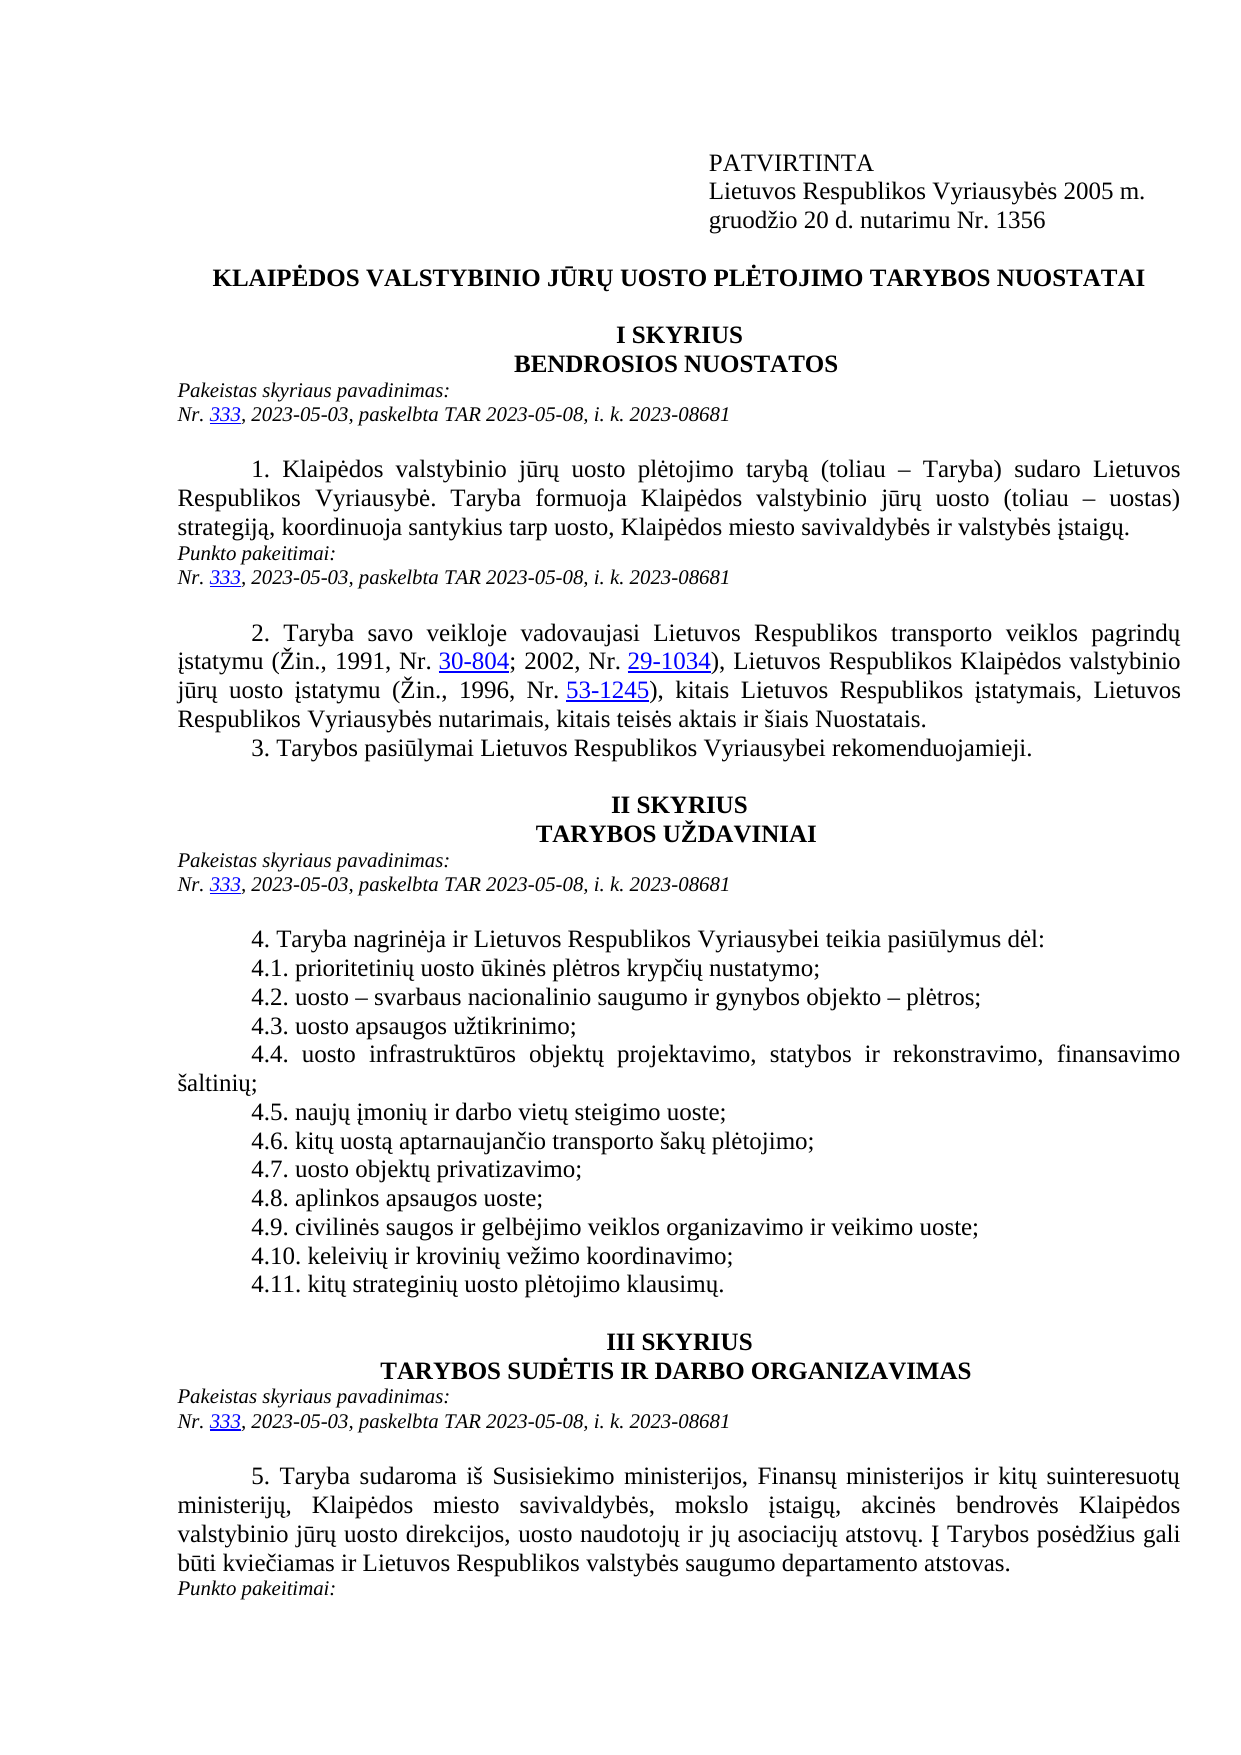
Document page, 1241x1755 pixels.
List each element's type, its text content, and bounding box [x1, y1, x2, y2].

text Patvirtinta [177, 148, 1181, 176]
text 4. Taryba nagrinėja ir Lietuvos Respublikos Vyriausybei teikia pasiūlymus dėl: [177, 924, 1181, 953]
text 4.5. naujų įmonių ir darbo vietų steigimo uoste; [177, 1097, 1181, 1126]
text BENDROSIOS NUOSTATOS [177, 349, 1181, 378]
text 4.6. kitų uostą aptarnaujančio transporto šakų plėtojimo; [177, 1126, 1181, 1154]
text 4.4. uosto infrastruktūros objektų projektavimo, statybos ir rekonstravimo, finansavimo šaltinių; [177, 1039, 1181, 1097]
text Punkto pakeitimai: [177, 541, 1181, 565]
text gruodžio 20 d. nutarimu Nr. 1356 [177, 205, 1181, 234]
text 4.3. uosto apsaugos užtikrinimo; [177, 1011, 1181, 1039]
text 4.10. keleivių ir krovinių vežimo koordinavimo; [177, 1241, 1181, 1269]
text KLAIPĖDOS VALSTYBINIO JŪRŲ UOSTO PLĖTOJIMO TARYBOS NUOSTATAI [177, 263, 1181, 291]
text 4.1. prioritetinių uosto ūkinės plėtros krypčių nustatymo; [177, 953, 1181, 982]
text Nr. 333, 2023-05-03, paskelbta TAR 2023-05-08, i. k. 2023-08681 [177, 565, 1181, 589]
text 1. Klaipėdos valstybinio jūrų uosto plėtojimo tarybą (toliau – Taryba) sudaro Lietuvos Respublikos Vyriausybė. Taryba formuoja Klaipėdos valstybinio jūrų uosto (toliau – uostas) strategiją, koordinuoja santykius tarp uosto, Klaipėdos miesto savivaldybės ir valstybės įstaigų. [177, 454, 1181, 541]
text 2. Taryba savo veikloje vadovaujasi Lietuvos Respublikos transporto veiklos pagrindų įstatymu (Žin., 1991, Nr. 30-804; 2002, Nr. 29-1034), Lietuvos Respublikos Klaipėdos valstybinio jūrų uosto įstatymu (Žin., 1996, Nr. 53-1245), kitais Lietuvos Respublikos įstatymais, Lietuvos Respublikos Vyriausybės nutarimais, kitais teisės aktais ir šiais Nuostatais. [177, 618, 1181, 733]
text 4.11. kitų strateginių uosto plėtojimo klausimų. [177, 1269, 1181, 1298]
text TARYBOS UŽDAVINIAI [177, 819, 1181, 848]
text Pakeistas skyriaus pavadinimas: [177, 848, 1181, 872]
text 3. Tarybos pasiūlymai Lietuvos Respublikos Vyriausybei rekomenduojamieji. [177, 733, 1181, 761]
text 4.7. uosto objektų privatizavimo; [177, 1154, 1181, 1183]
text Pakeistas skyriaus pavadinimas: [177, 378, 1181, 402]
text II SKYRIUS [177, 790, 1181, 819]
text Lietuvos Respublikos Vyriausybės 2005 m. [177, 176, 1181, 205]
text 4.8. aplinkos apsaugos uoste; [177, 1183, 1181, 1212]
text TARYBOS SUDĖTIS IR DARBO ORGANIZAVIMAS [177, 1356, 1181, 1384]
text Nr. 333, 2023-05-03, paskelbta TAR 2023-05-08, i. k. 2023-08681 [177, 402, 1181, 426]
text I SKYRIUS [177, 320, 1181, 349]
text 4.2. uosto – svarbaus nacionalinio saugumo ir gynybos objekto – plėtros; [177, 982, 1181, 1011]
text Nr. 333, 2023-05-03, paskelbta TAR 2023-05-08, i. k. 2023-08681 [177, 1408, 1181, 1433]
text Nr. 333, 2023-05-03, paskelbta TAR 2023-05-08, i. k. 2023-08681 [177, 872, 1181, 896]
text Punkto pakeitimai: [177, 1576, 1181, 1600]
text 4.9. civilinės saugos ir gelbėjimo veiklos organizavimo ir veikimo uoste; [177, 1212, 1181, 1241]
text Pakeistas skyriaus pavadinimas: [177, 1384, 1181, 1408]
text III SKYRIUS [177, 1327, 1181, 1356]
text 5. Taryba sudaroma iš Susisiekimo ministerijos, Finansų ministerijos ir kitų suinteresuotų ministerijų, Klaipėdos miesto savivaldybės, mokslo įstaigų, akcinės bendrovės Klaipėdos valstybinio jūrų uosto direkcijos, uosto naudotojų ir jų asociacijų atstovų. Į Tarybos posėdžius gali būti kviečiamas ir Lietuvos Respublikos valstybės saugumo departamento atstovas. [177, 1461, 1181, 1576]
